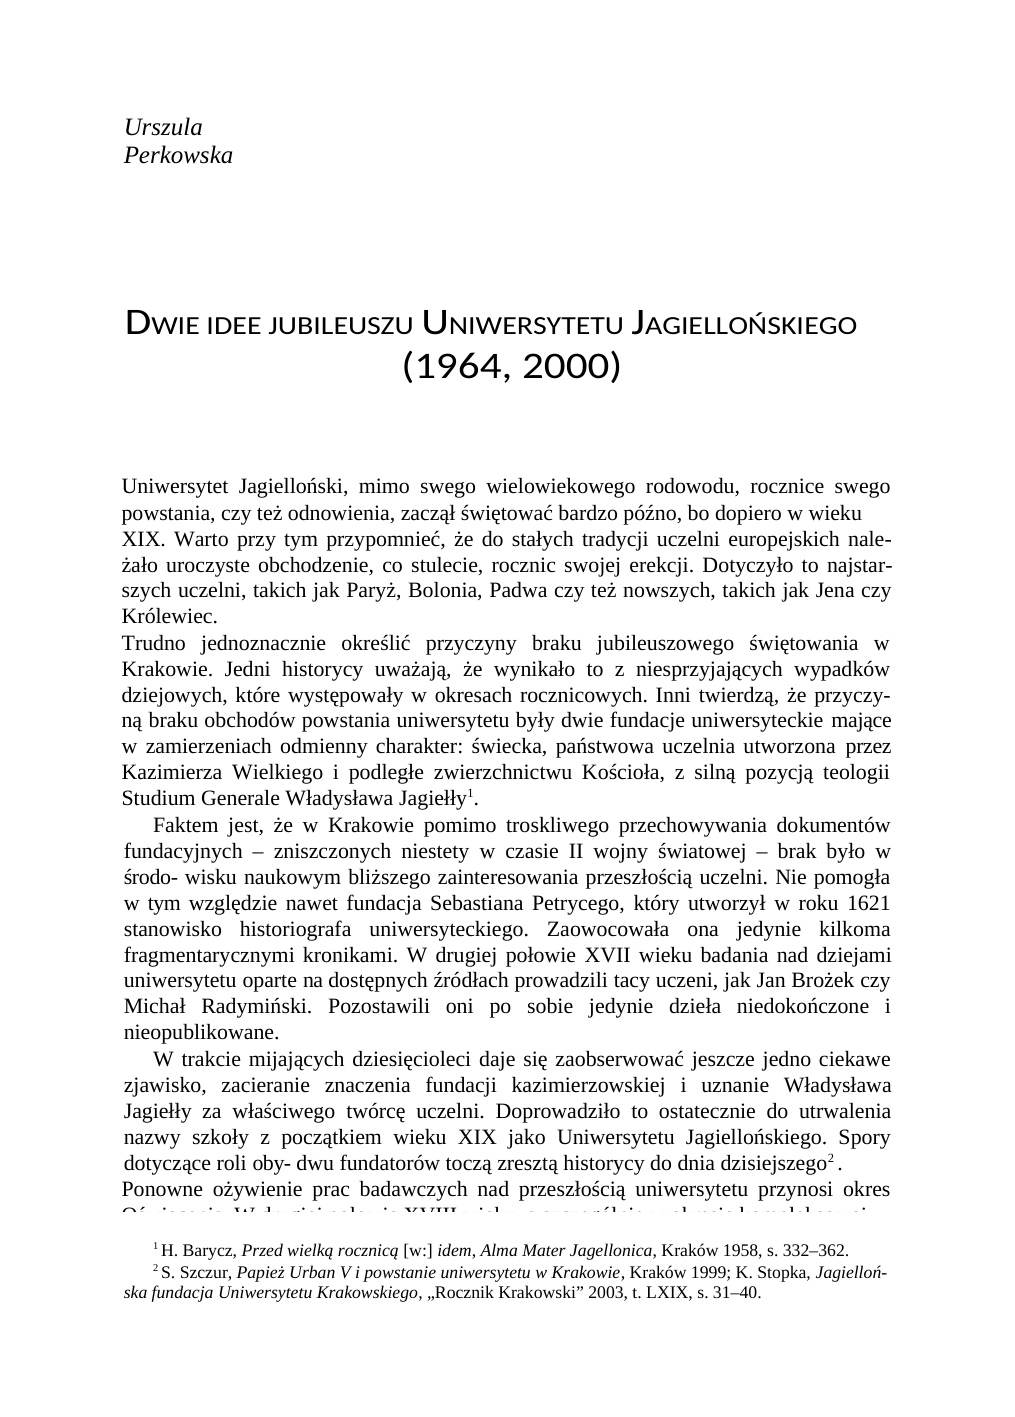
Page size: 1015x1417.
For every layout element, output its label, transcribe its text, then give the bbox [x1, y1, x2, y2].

text (Kraków) [123, 176, 321, 181]
text 1 H. Barycz, Przed wielką rocznicą [w:] idem, Alma Mater Jagellonica, Kraków 1958, s. 332–362. [153, 1240, 893, 1260]
text Uniwersytet Jagielloński, mimo swego wielowiekowego rodowodu, rocznice swego powstania, czy też odnowienia, zaczął świętować bardzo późno, bo dopiero w wieku [121, 473, 891, 525]
text Ponowne ożywienie prac badawczych nad przeszłością uniwersytetu przynosi okres Oświecenia. W drugiej połowie XVIII wieku, a szczególnie w okresie kompleksowej [121, 1176, 891, 1212]
text 2 S. Szczur, Papież Urban V i powstanie uniwersytetu w Krakowie, Kraków 1999; K. Stopka, Jagielloń- ska fundacja Uniwersytetu Krakowskiego, „Rocznik Krakowski” 2003, t. LXIX, s. 31–40. [123, 1261, 893, 1303]
text Urszula Perkowska [123, 112, 321, 169]
text XIX. Warto przy tym przypomnieć, że do stałych tradycji uczelni europejskich nale- żało uroczyste obchodzenie, co stulecie, rocznic swojej erekcji. Dotyczyło to najstar- szych uczelni, takich jak Paryż, Bolonia, Padwa czy też nowszych, takich jak Jena czy Królewiec. [121, 526, 893, 629]
text DWIE IDEE JUBILEUSZU UNIWERSYTETU JAGIELLOŃSKIEGO (1964, 2000) [124, 299, 892, 388]
text Trudno jednoznacznie określić przyczyny braku jubileuszowego świętowania w Krakowie. Jedni historycy uważają, że wynikało to z niesprzyjających wypadków dziejowych, które występowały w okresach rocznicowych. Inni twierdzą, że przyczy- ną braku obchodów powstania uniwersytetu były dwie fundacje uniwersyteckie mające w zamierzeniach odmienny charakter: świecka, państwowa uczelnia utworzona przez Kazimierza Wielkiego i podległe zwierzchnictwu Kościoła, z silną pozycją teologii Studium Generale Władysława Jagiełły1. [121, 630, 891, 811]
text W trakcie mijających dziesięcioleci daje się zaobserwować jeszcze jedno ciekawe zjawisko, zacieranie znaczenia fundacji kazimierzowskiej i uznanie Władysława Jagiełły za właściwego twórcę uczelni. Doprowadziło to ostatecznie do utrwalenia nazwy szkoły z początkiem wieku XIX jako Uniwersytetu Jagiellońskiego. Spory dotyczące roli oby- dwu fundatorów toczą zresztą historycy do dnia dzisiejszego2 . [123, 1046, 892, 1175]
text Faktem jest, że w Krakowie pomimo troskliwego przechowywania dokumentów fundacyjnych – zniszczonych niestety w czasie II wojny światowej – brak było w środo- wisku naukowym bliższego zainteresowania przeszłością uczelni. Nie pomogła w tym względzie nawet fundacja Sebastiana Petrycego, który utworzył w roku 1621 stanowisko historiografa uniwersyteckiego. Zaowocowała ona jedynie kilkoma fragmentarycznymi kronikami. W drugiej połowie XVII wieku badania nad dziejami uniwersytetu oparte na dostępnych źródłach prowadzili tacy uczeni, jak Jan Brożek czy Michał Radymiński. Pozostawili oni po sobie jedynie dzieła niedokończone i nieopublikowane. [123, 812, 892, 1044]
